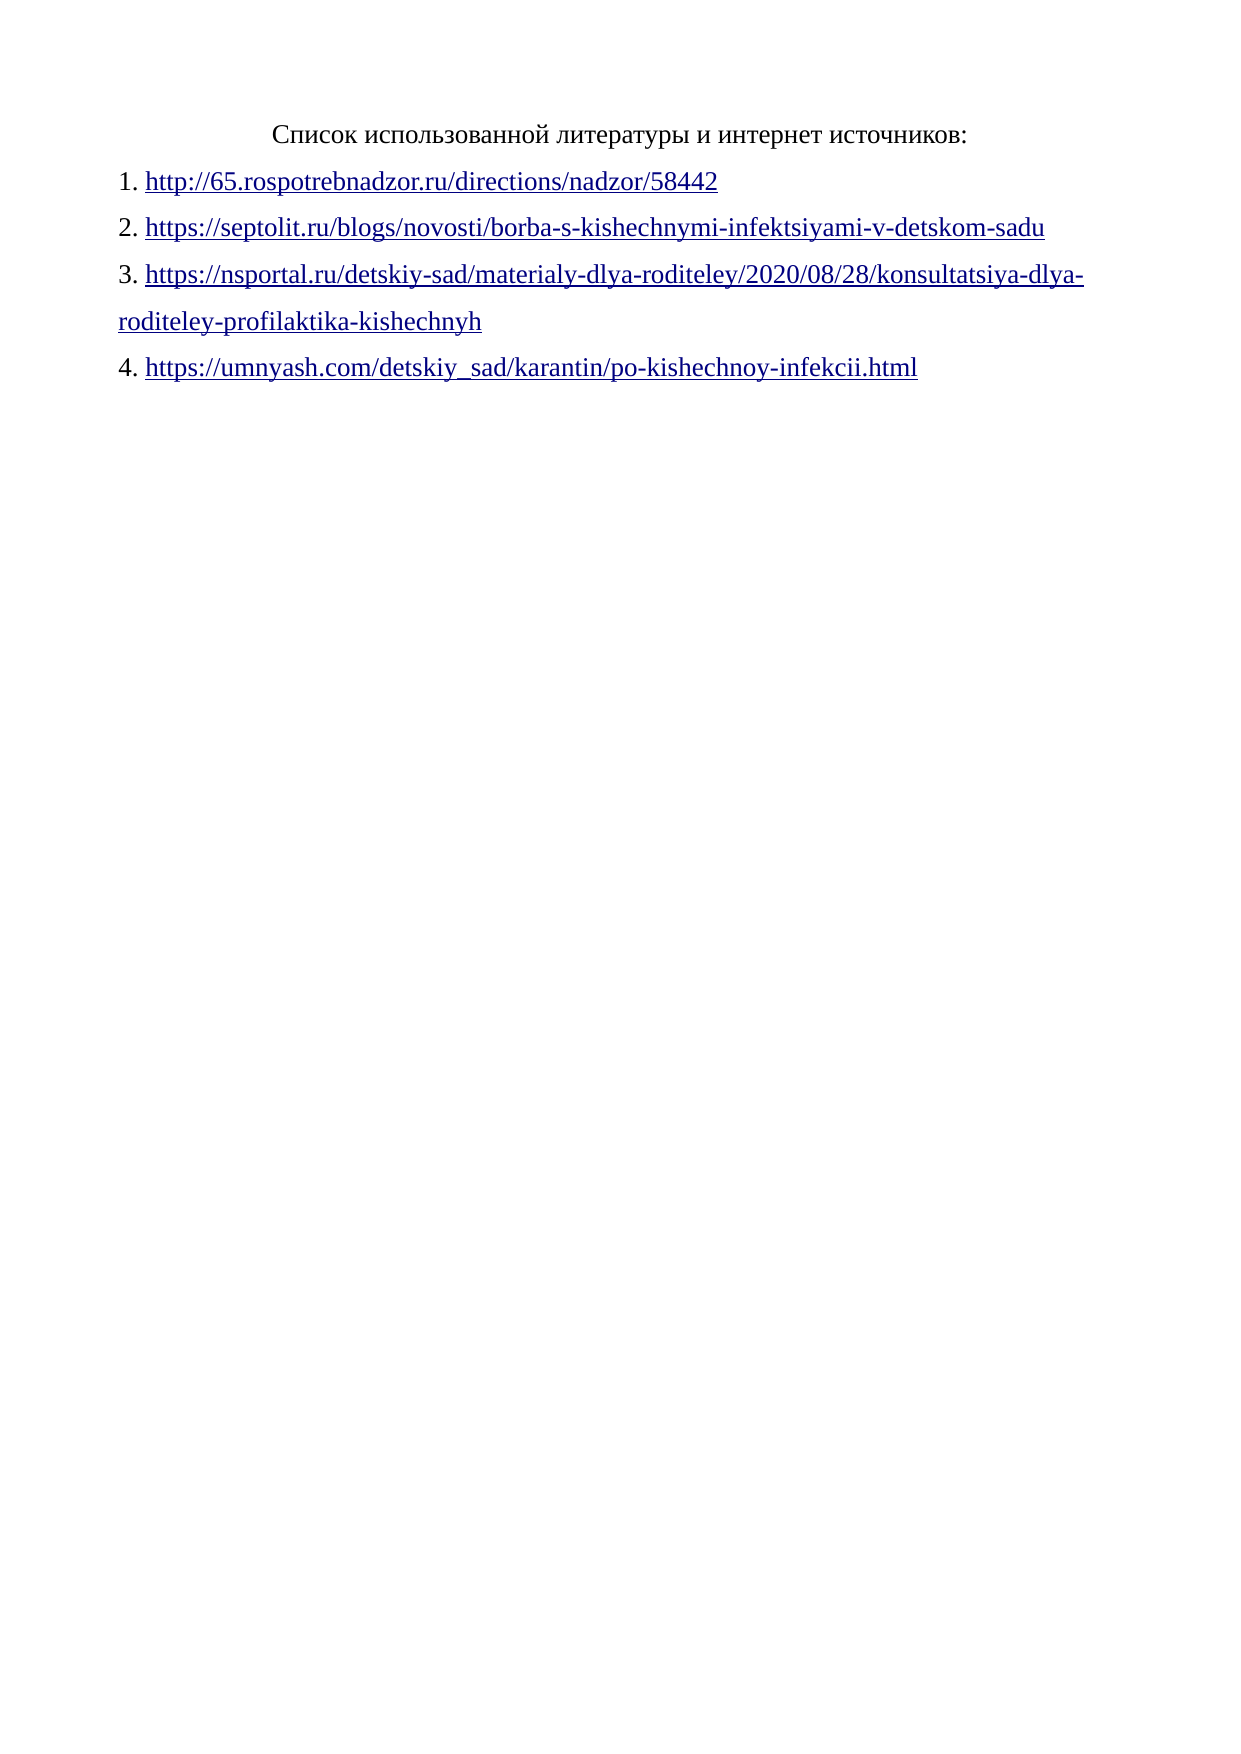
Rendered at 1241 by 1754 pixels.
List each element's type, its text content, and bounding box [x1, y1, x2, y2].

text 3. https://nsportal.ru/detskiy-sad/materialy-dlya-roditeley/2020/08/28/konsultatsiya-dlya-roditeley-profilaktika-kishechnyh [118, 258, 1122, 336]
text 4. https://umnyash.com/detskiy_sad/karantin/po-kishechnoy-infekcii.html [118, 351, 1122, 383]
text 1. http://65.rospotrebnadzor.ru/directions/nadzor/58442 [118, 165, 1122, 196]
text 2. https://septolit.ru/blogs/novosti/borba-s-kishechnymi-infektsiyami-v-detskom-sadu [118, 211, 1122, 243]
text Список использованной литературы и интернет источников: [118, 118, 1122, 149]
